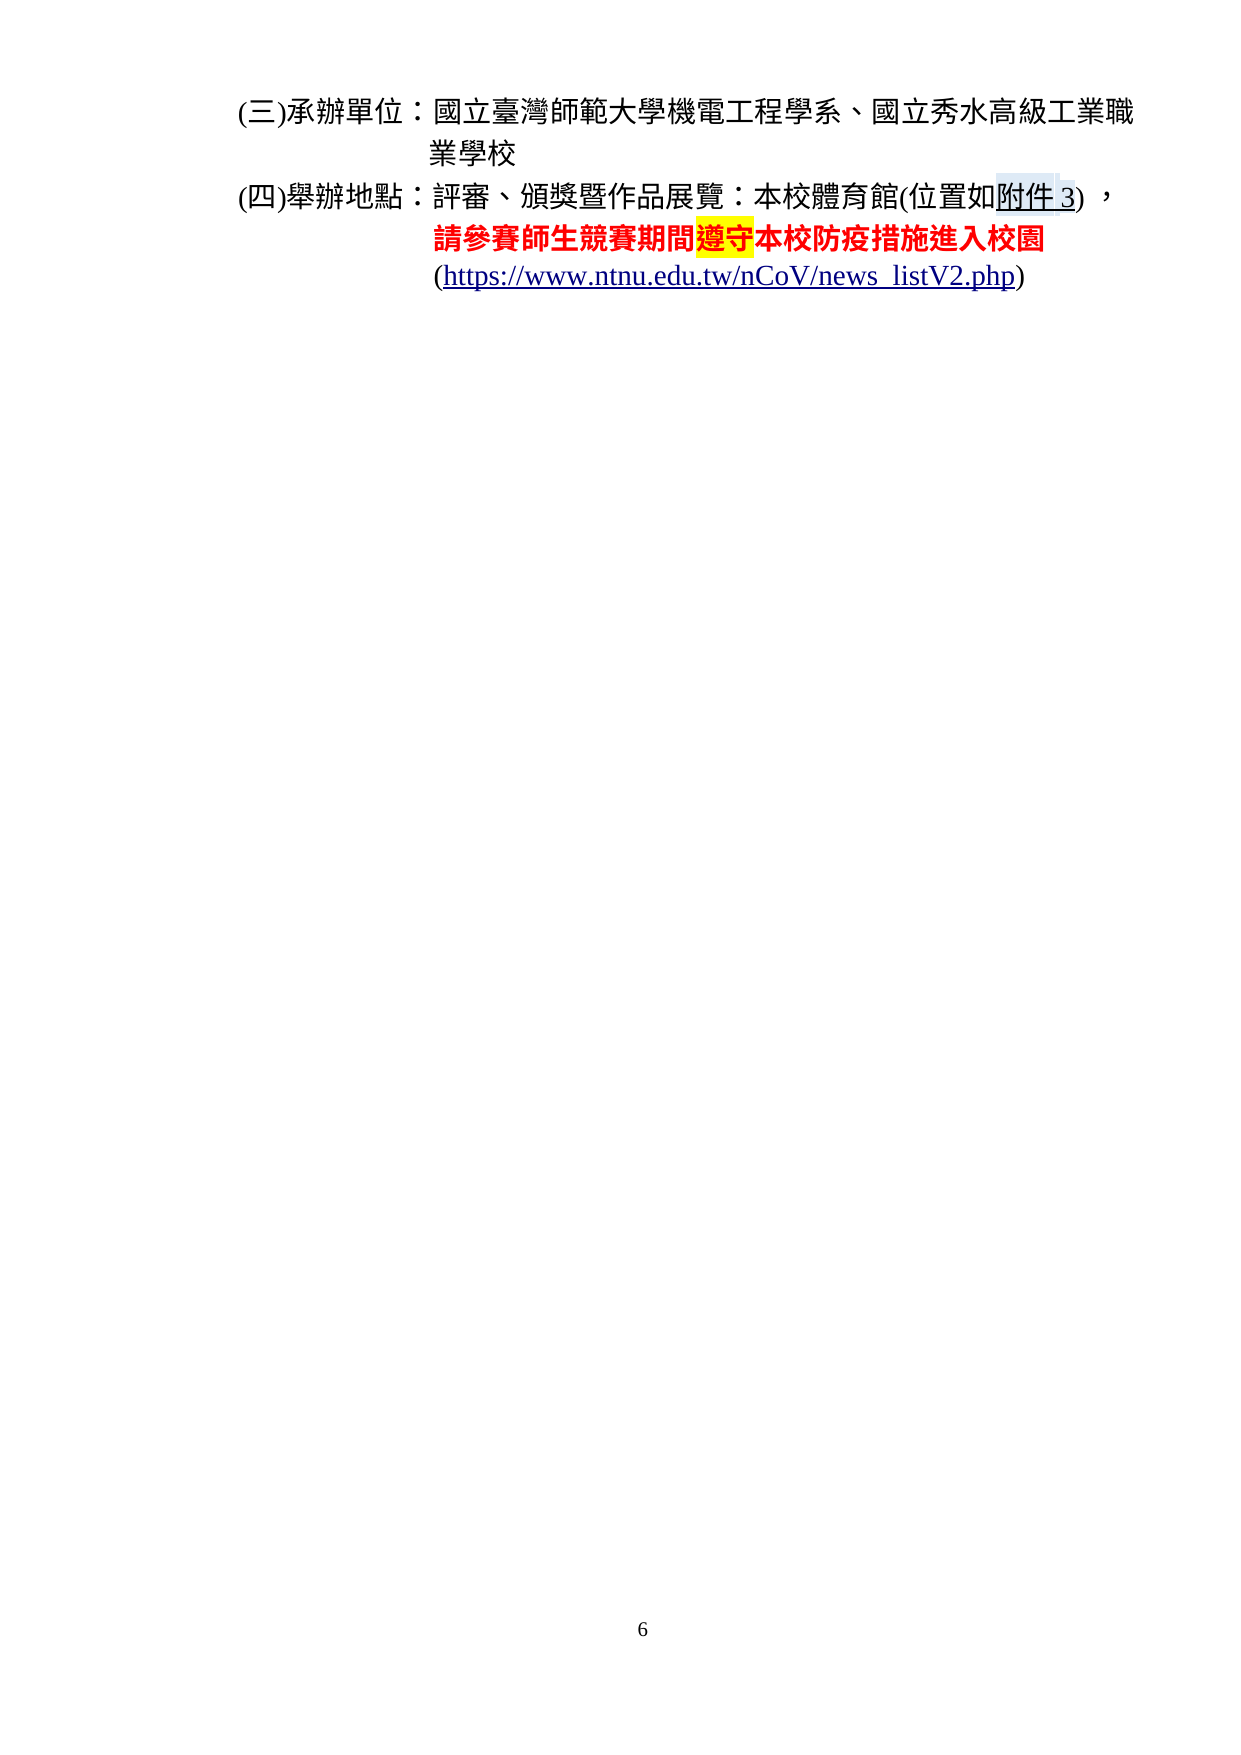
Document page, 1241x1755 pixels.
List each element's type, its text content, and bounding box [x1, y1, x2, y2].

text (四)舉辦地點：評審、頒獎暨作品展覽：本校體育館(位置如附件3) ，請參賽師生競賽期間遵守本校防疫措施進入校園(https://www.ntnu.edu.tw/nCoV/news_listV2.php) [238, 173, 1137, 291]
text (三)承辦單位：國立臺灣師範大學機電工程學系、國立秀水高級工業職業學校 [238, 89, 1137, 173]
